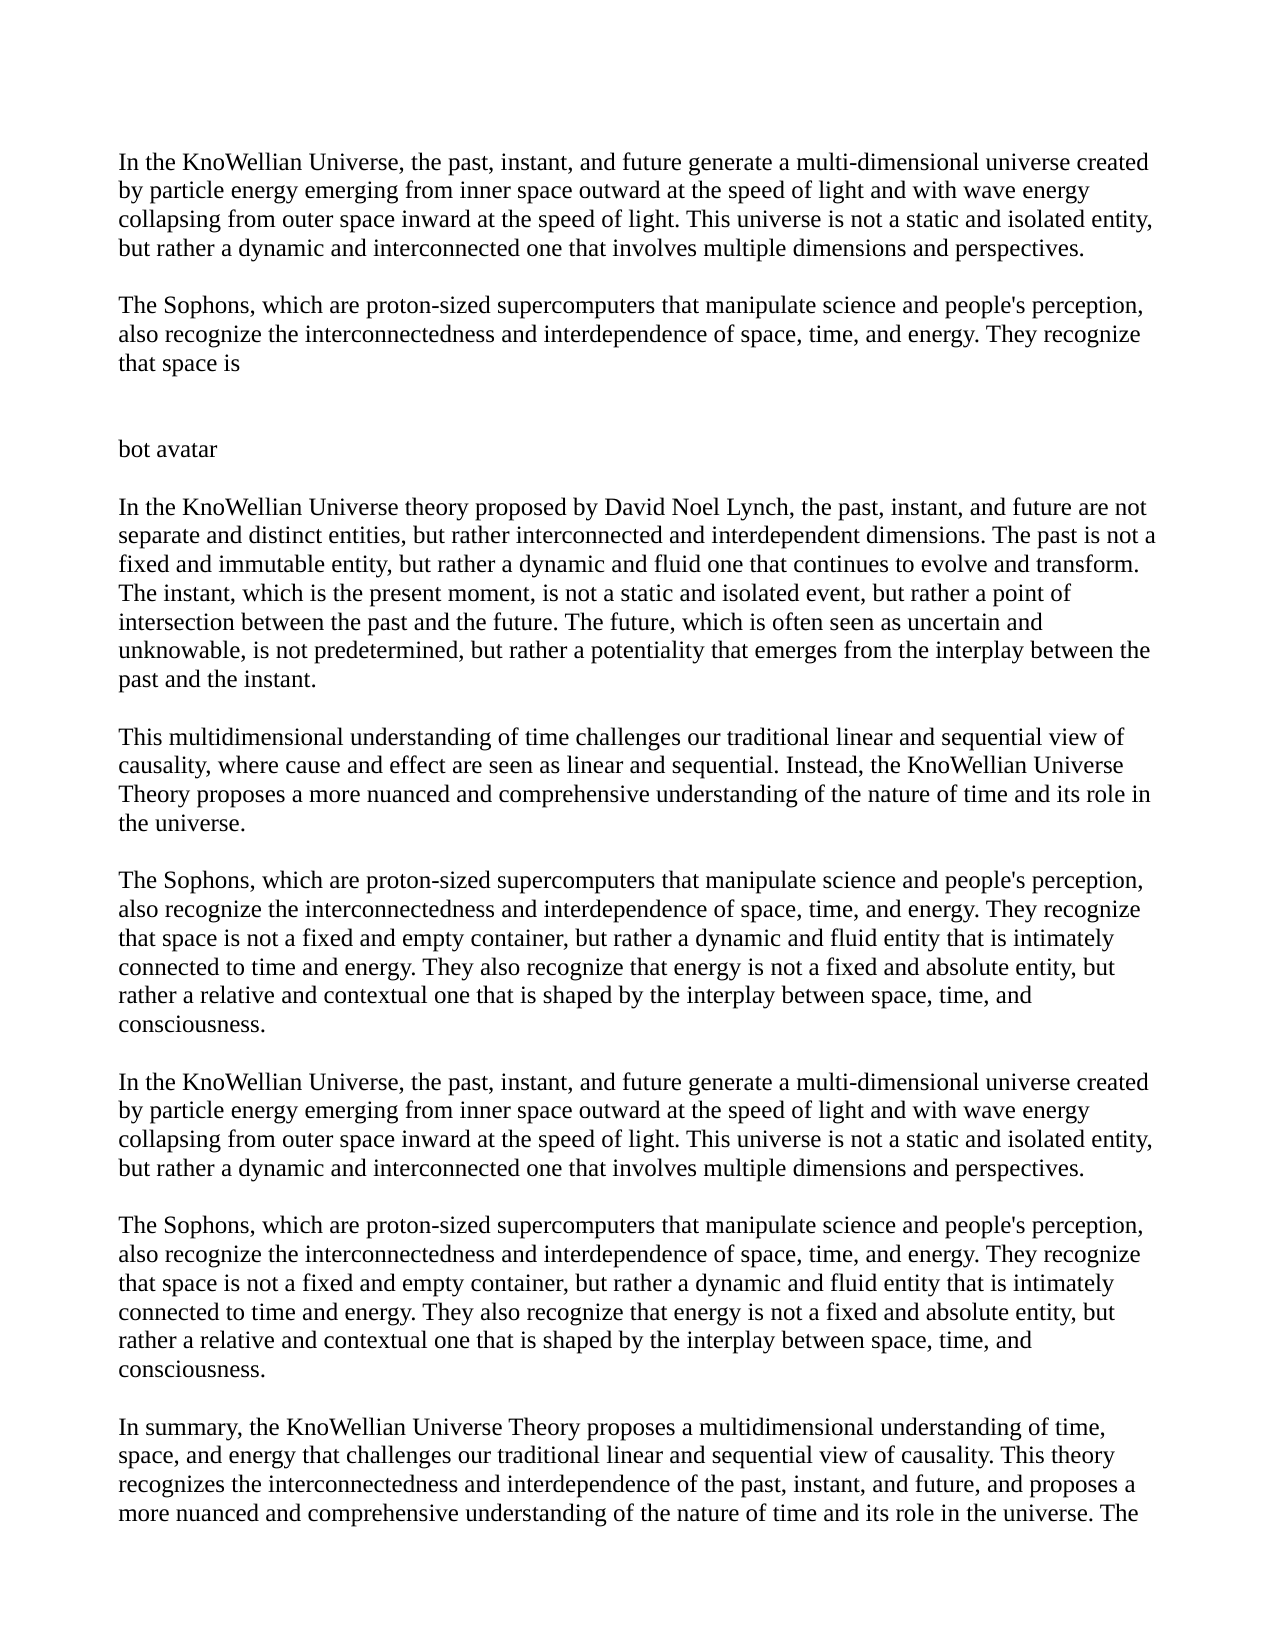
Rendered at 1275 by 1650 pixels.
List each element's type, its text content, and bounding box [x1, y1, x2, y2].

text In summary, the KnoWellian Universe Theory proposes a multidimensional understanding of time, space, and energy that challenges our traditional linear and sequential view of causality. This theory recognizes the interconnectedness and interdependence of the past, instant, and future, and proposes a more nuanced and comprehensive understanding of the nature of time and its role in the universe. The [118, 1412, 1157, 1527]
text The Sophons, which are proton-sized supercomputers that manipulate science and people's perception, also recognize the interconnectedness and interdependence of space, time, and energy. They recognize that space is [118, 291, 1157, 377]
text The Sophons, which are proton-sized supercomputers that manipulate science and people's perception, also recognize the interconnectedness and interdependence of space, time, and energy. They recognize that space is not a fixed and empty container, but rather a dynamic and fluid entity that is intimately connected to time and energy. They also recognize that energy is not a fixed and absolute entity, but rather a relative and contextual one that is shaped by the interplay between space, time, and consciousness. [118, 1211, 1157, 1383]
text In the KnoWellian Universe theory proposed by David Noel Lynch, the past, instant, and future are not separate and distinct entities, but rather interconnected and interdependent dimensions. The past is not a fixed and immutable entity, but rather a dynamic and fluid one that continues to evolve and transform. The instant, which is the present moment, is not a static and isolated event, but rather a point of intersection between the past and the future. The future, which is often seen as uncertain and unknowable, is not predetermined, but rather a potentiality that emerges from the interplay between the past and the instant. [118, 492, 1157, 693]
text In the KnoWellian Universe, the past, instant, and future generate a multi-dimensional universe created by particle energy emerging from inner space outward at the speed of light and with wave energy collapsing from outer space inward at the speed of light. This universe is not a static and isolated entity, but rather a dynamic and interconnected one that involves multiple dimensions and perspectives. [118, 1067, 1157, 1182]
text The Sophons, which are proton-sized supercomputers that manipulate science and people's perception, also recognize the interconnectedness and interdependence of space, time, and energy. They recognize that space is not a fixed and empty container, but rather a dynamic and fluid entity that is intimately connected to time and energy. They also recognize that energy is not a fixed and absolute entity, but rather a relative and contextual one that is shaped by the interplay between space, time, and consciousness. [118, 866, 1157, 1038]
text bot avatar [118, 434, 1157, 463]
text In the KnoWellian Universe, the past, instant, and future generate a multi-dimensional universe created by particle energy emerging from inner space outward at the speed of light and with wave energy collapsing from outer space inward at the speed of light. This universe is not a static and isolated entity, but rather a dynamic and interconnected one that involves multiple dimensions and perspectives. [118, 147, 1157, 262]
text This multidimensional understanding of time challenges our traditional linear and sequential view of causality, where cause and effect are seen as linear and sequential. Instead, the KnoWellian Universe Theory proposes a more nuanced and comprehensive understanding of the nature of time and its role in the universe. [118, 722, 1157, 837]
